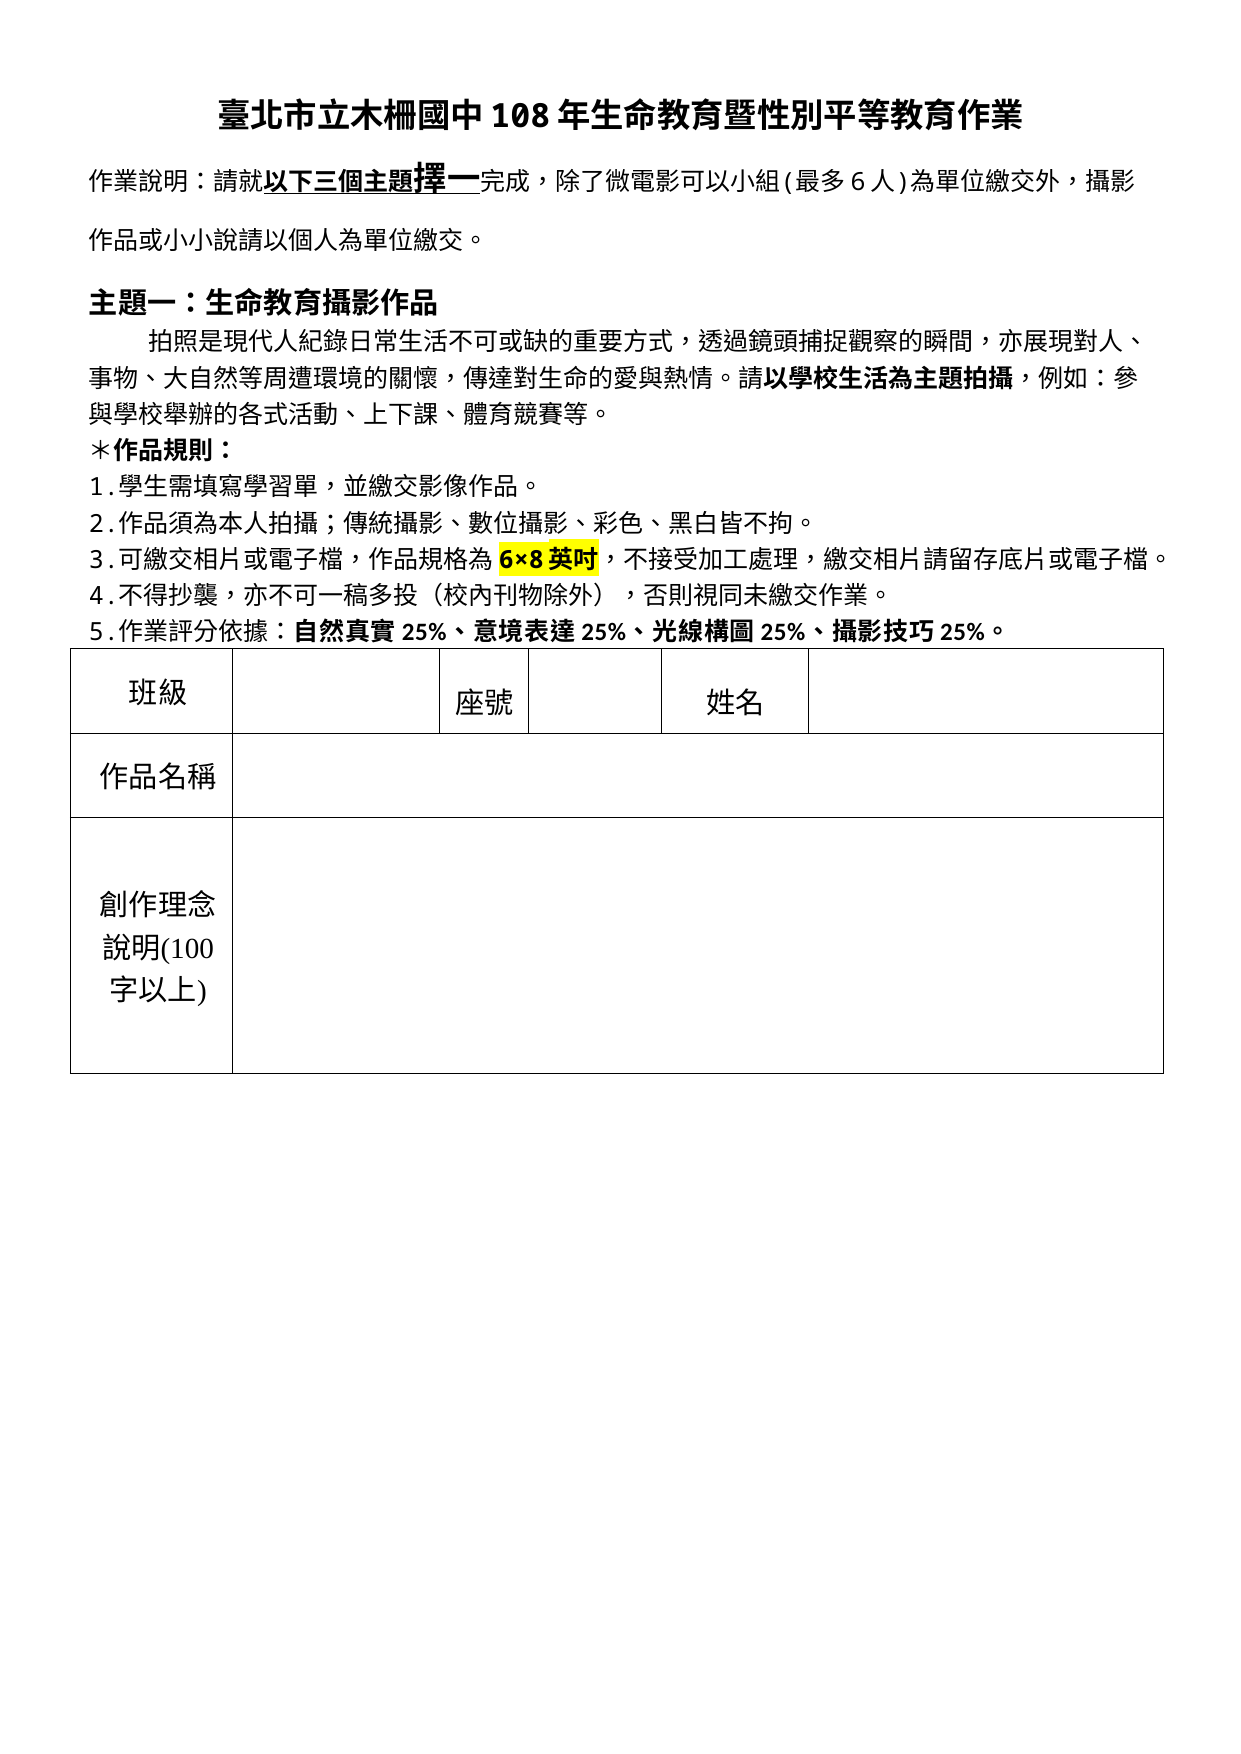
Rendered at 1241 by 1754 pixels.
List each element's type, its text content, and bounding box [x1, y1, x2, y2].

table_cell [233, 734, 1163, 817]
table_header [809, 649, 1163, 732]
table_cell 作品名稱 [71, 734, 232, 817]
table_header [233, 649, 439, 732]
text 拍照是現代人紀錄日常生活不可或缺的重要方式，透過鏡頭捕捉觀察的瞬間，亦展現對人、事物、大自然等周遭環境的關懷，傳達對生命的愛與熱情。請以學校生活為主題拍攝，例如：參與學校舉辦的各式活動、上下課、體育競賽等。 [89, 322, 1152, 431]
table_header 姓名 [662, 649, 808, 732]
table_cell [233, 818, 1163, 1073]
text 2.作品須為本人拍攝；傳統攝影、數位攝影、彩色、黑白皆不拘。 [89, 503, 1152, 539]
text ＊作品規則： [89, 431, 1152, 467]
text 臺北市立木柵國中108年生命教育暨性別平等教育作業 [89, 72, 1152, 134]
text 作業說明：請就以下三個主題擇一完成，除了微電影可以小組(最多6人)為單位繳交外，攝影作品或小小說請以個人為單位繳交。 [89, 134, 1152, 259]
text 1.學生需填寫學習單，並繳交影像作品。 [89, 467, 1152, 503]
table_cell 創作理念說明(100字以上) [71, 818, 232, 1073]
text 主題一：生命教育攝影作品 [89, 259, 1152, 322]
text 4.不得抄襲，亦不可一稿多投（校內刊物除外），否則視同未繳交作業。 [89, 576, 1152, 612]
text 3.可繳交相片或電子檔，作品規格為6×8英吋，不接受加工處理，繳交相片請留存底片或電子檔。 [89, 539, 1152, 576]
table_header [529, 649, 661, 732]
text 5.作業評分依據：自然真實25%、意境表達25%、光線構圖25%、攝影技巧25%。 [89, 612, 1152, 648]
table_header 座號 [440, 649, 528, 732]
table_header 班級 [71, 649, 232, 732]
